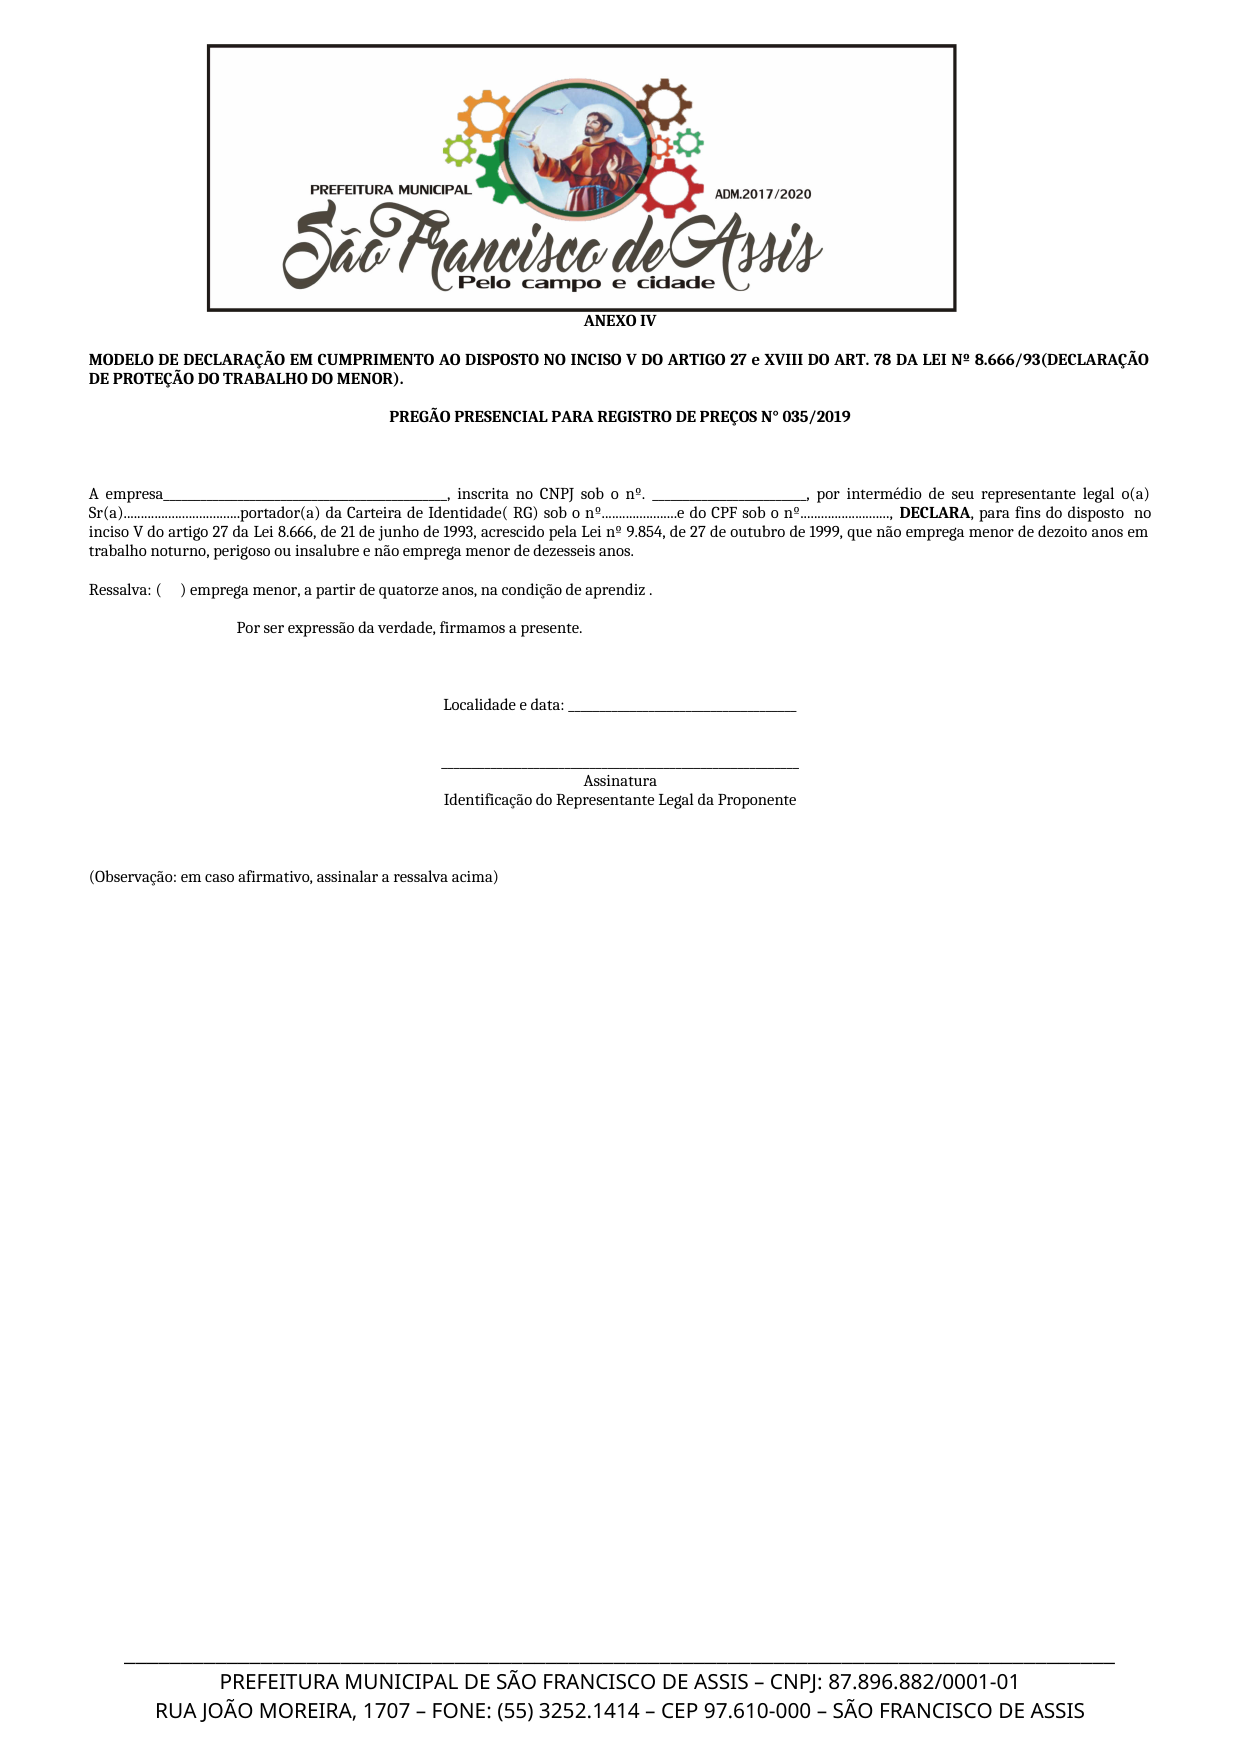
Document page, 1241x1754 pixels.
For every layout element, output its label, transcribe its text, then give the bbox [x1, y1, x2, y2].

text __________________________________________________________ [89, 752, 1152, 772]
text MODELO DE DECLARAÇÃO EM CUMPRIMENTO AO DISPOSTO NO INCISO V DO ARTIGO 27 e XVIII DO ART. 78 DA LEI Nº 8.666/93(DECLARAÇÃO DE PROTEÇÃO DO TRABALHO DO MENOR). [89, 350, 1152, 388]
text Assinatura [89, 772, 1152, 791]
text ANEXO IV [89, 312, 1152, 331]
text A empresa______________________________________________, inscrita no CNPJ sob o nº. _________________________, por intermédio de seu representante legal o(a) Sr(a)..................................portador(a) da Carteira de Identidade( RG) sob o nº......................e do CPF sob o nº.........................., DECLARA, para fins do disposto no inciso V do artigo 27 da Lei 8.666, de 21 de junho de 1993, acrescido pela Lei nº 9.854, de 27 de outubro de 1999, que não emprega menor de dezoito anos em trabalho noturno, perigoso ou insalubre e não emprega menor de dezesseis anos. [89, 484, 1152, 561]
text Identificação do Representante Legal da Proponente [89, 791, 1152, 810]
text Ressalva: ( ) emprega menor, a partir de quatorze anos, na condição de aprendiz . [89, 580, 1152, 599]
text PREGÃO PRESENCIAL PARA REGISTRO DE PREÇOS N° 035/2019 [89, 407, 1152, 427]
text Por ser expressão da verdade, firmamos a presente. [89, 618, 1152, 637]
text Localidade e data: _____________________________________ [89, 695, 1152, 714]
text (Observação: em caso afirmativo, assinalar a ressalva acima) [89, 867, 1152, 887]
